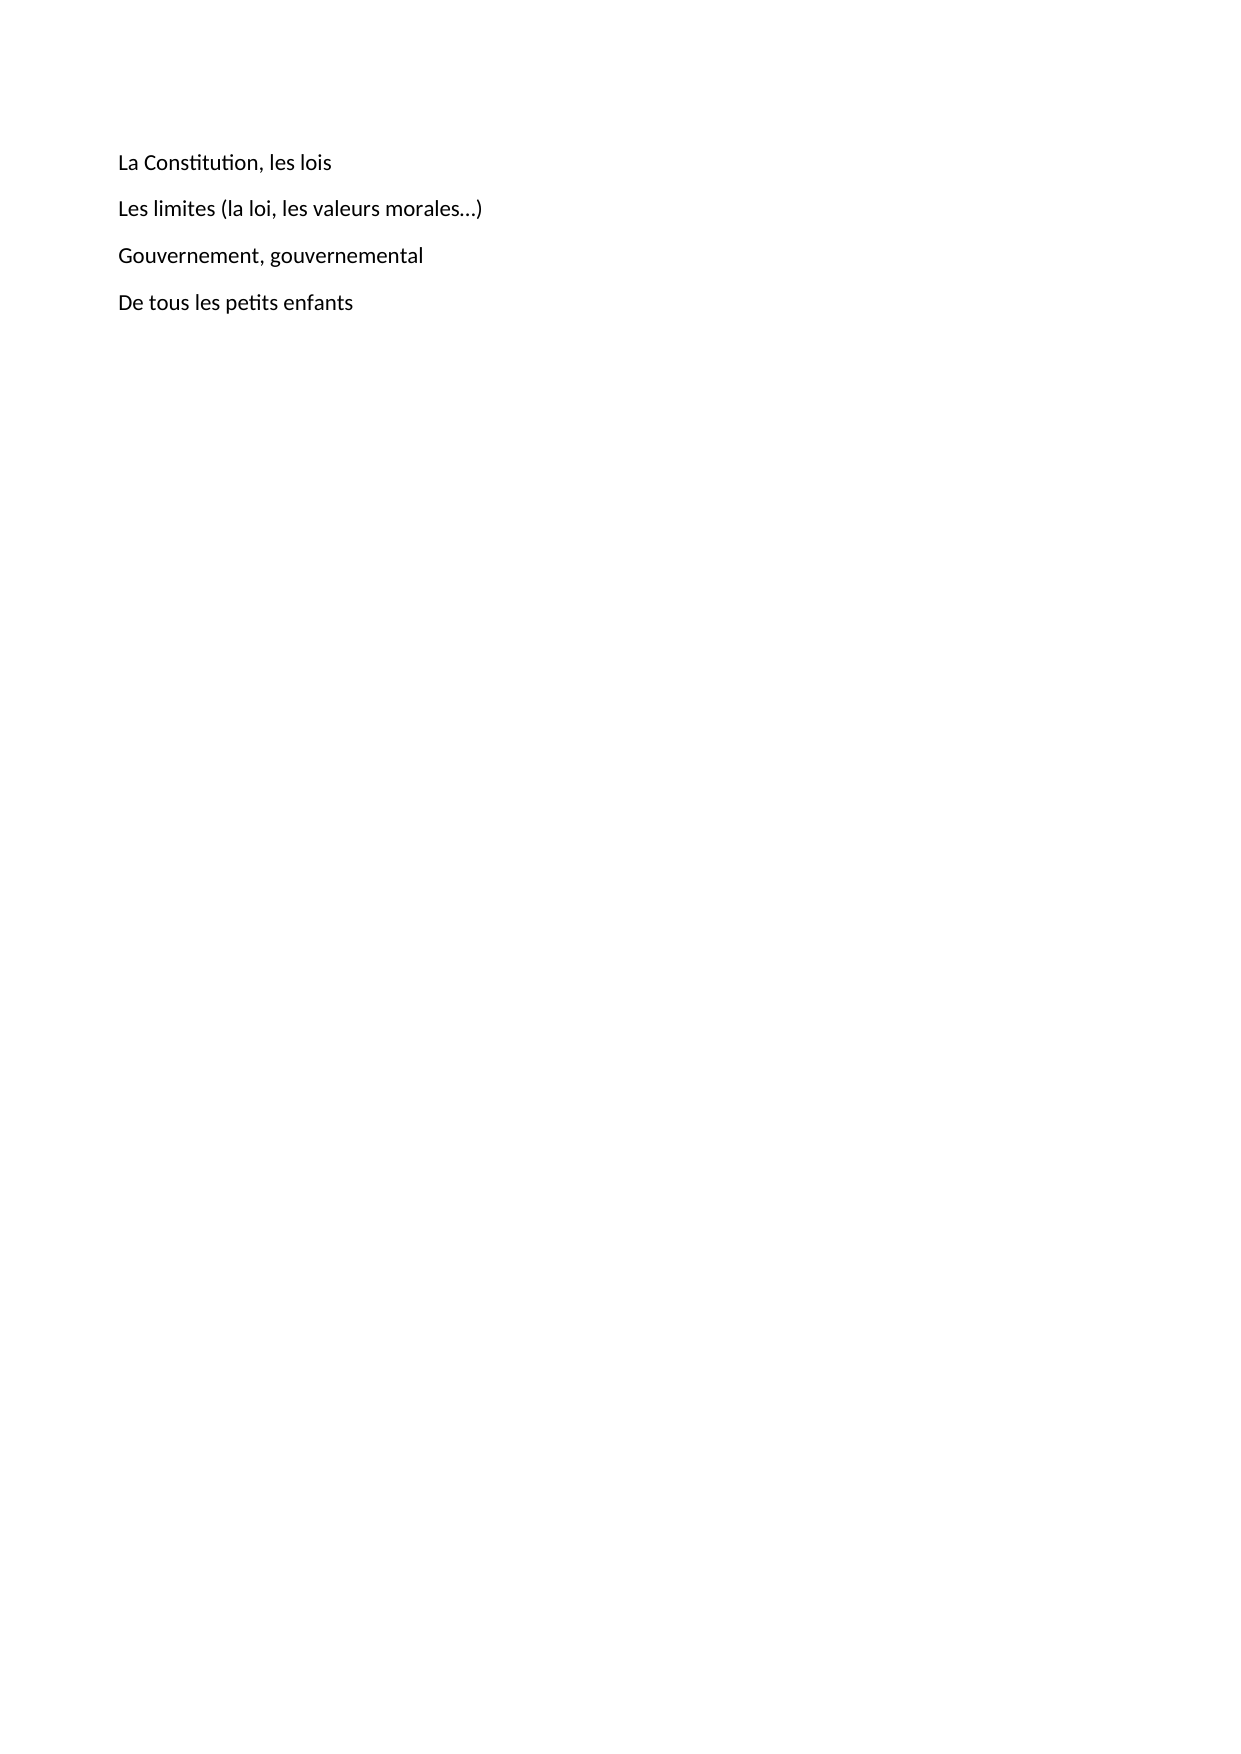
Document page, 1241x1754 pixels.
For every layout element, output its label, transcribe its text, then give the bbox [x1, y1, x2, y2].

text Les limites (la loi, les valeurs morales…) [118, 194, 1122, 222]
text De tous les petits enfants [118, 288, 1122, 316]
text Gouvernement, gouvernemental [118, 241, 1122, 269]
text La Constitution, les lois [118, 148, 1122, 176]
